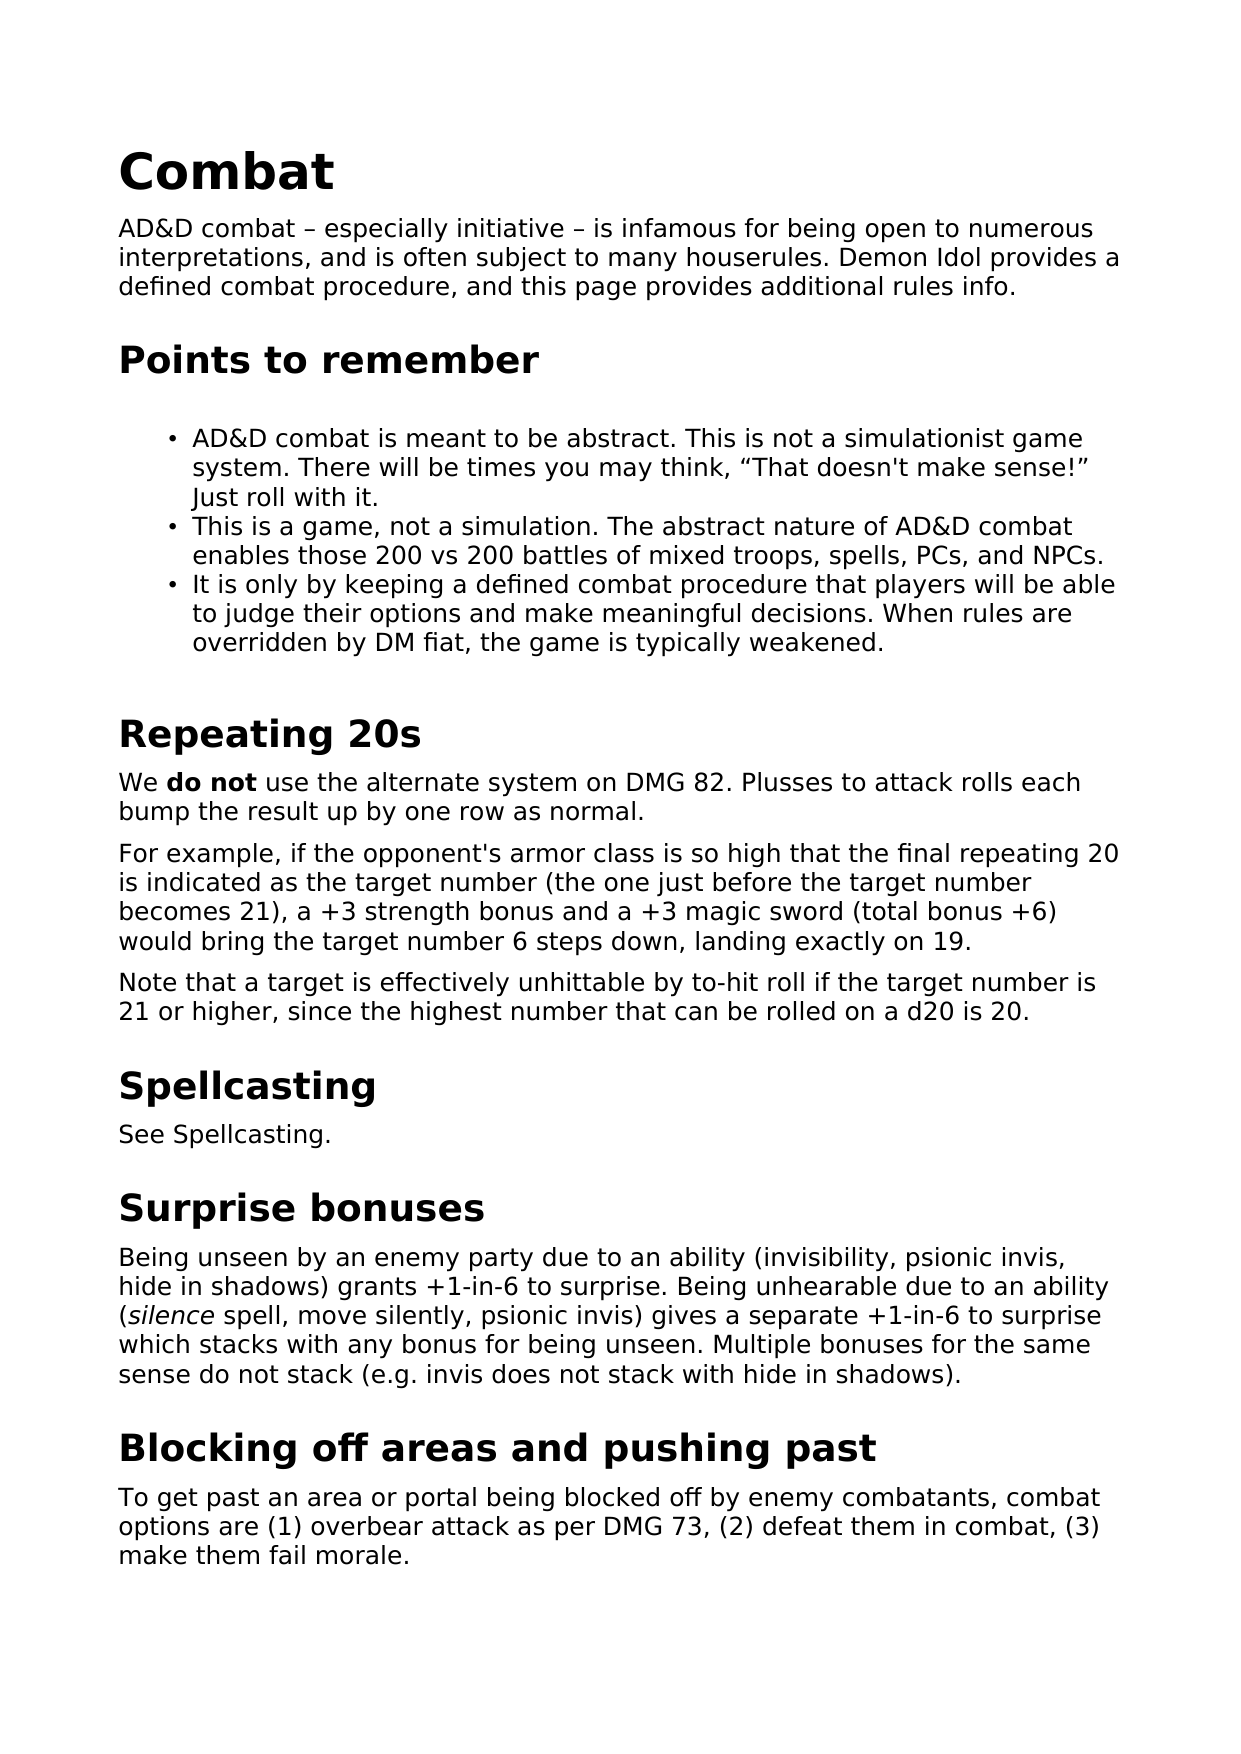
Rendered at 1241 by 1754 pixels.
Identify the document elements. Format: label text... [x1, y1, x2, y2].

subtitle Combat [118, 143, 1122, 201]
text To get past an area or portal being blocked off by enemy combatants, combat options are (1) overbear attack as per DMG 73, (2) defeat them in combat, (3) make them fail morale. [118, 1483, 1122, 1570]
subtitle Blocking off areas and pushing past [118, 1427, 1122, 1470]
text Being unseen by an enemy party due to an ability (invisibility, psionic invis, hide in shadows) grants +1-in-6 to surprise. Being unhearable due to an ability (silence spell, move silently, psionic invis) gives a separate +1-in-6 to surprise which stacks with any bonus for being unseen. Multiple bonuses for the same sense do not stack (e.g. invis does not stack with hide in shadows). [118, 1243, 1122, 1389]
text AD&D combat – especially initiative – is infamous for being open to numerous interpretations, and is often subject to many houserules. Demon Idol provides a defined combat procedure, and this page provides additional rules info. [118, 214, 1122, 301]
text We do not use the alternate system on DMG 82. Plusses to attack rolls each bump the result up by one row as normal. [118, 768, 1122, 827]
text Note that a target is effectively unhittable by to-hit roll if the target number is 21 or higher, since the highest number that can be rolled on a d20 is 20. [118, 968, 1122, 1027]
list This is a game, not a simulation. The abstract nature of AD&D combat enables those 200 vs 200 battles of mixed troops, spells, PCs, and NPCs. [177, 512, 1122, 570]
subtitle Surprise bonuses [118, 1187, 1122, 1231]
list AD&D combat is meant to be abstract. This is not a simulationist game system. There will be times you may think, “That doesn't make sense!” Just roll with it. [177, 424, 1122, 512]
subtitle Spellcasting [118, 1064, 1122, 1108]
subtitle Repeating 20s [118, 712, 1122, 756]
text See Spellcasting. [118, 1120, 1122, 1149]
list It is only by keeping a defined combat procedure that players will be able to judge their options and make meaningful decisions. When rules are overridden by DM fiat, the game is typically weakened. [177, 570, 1122, 658]
text For example, if the opponent's armor class is so high that the final repeating 20 is indicated as the target number (the one just before the target number becomes 21), a +3 strength bonus and a +3 magic sword (total bonus +6) would bring the target number 6 steps down, landing exactly on 19. [118, 839, 1122, 956]
subtitle Points to remember [118, 339, 1122, 382]
